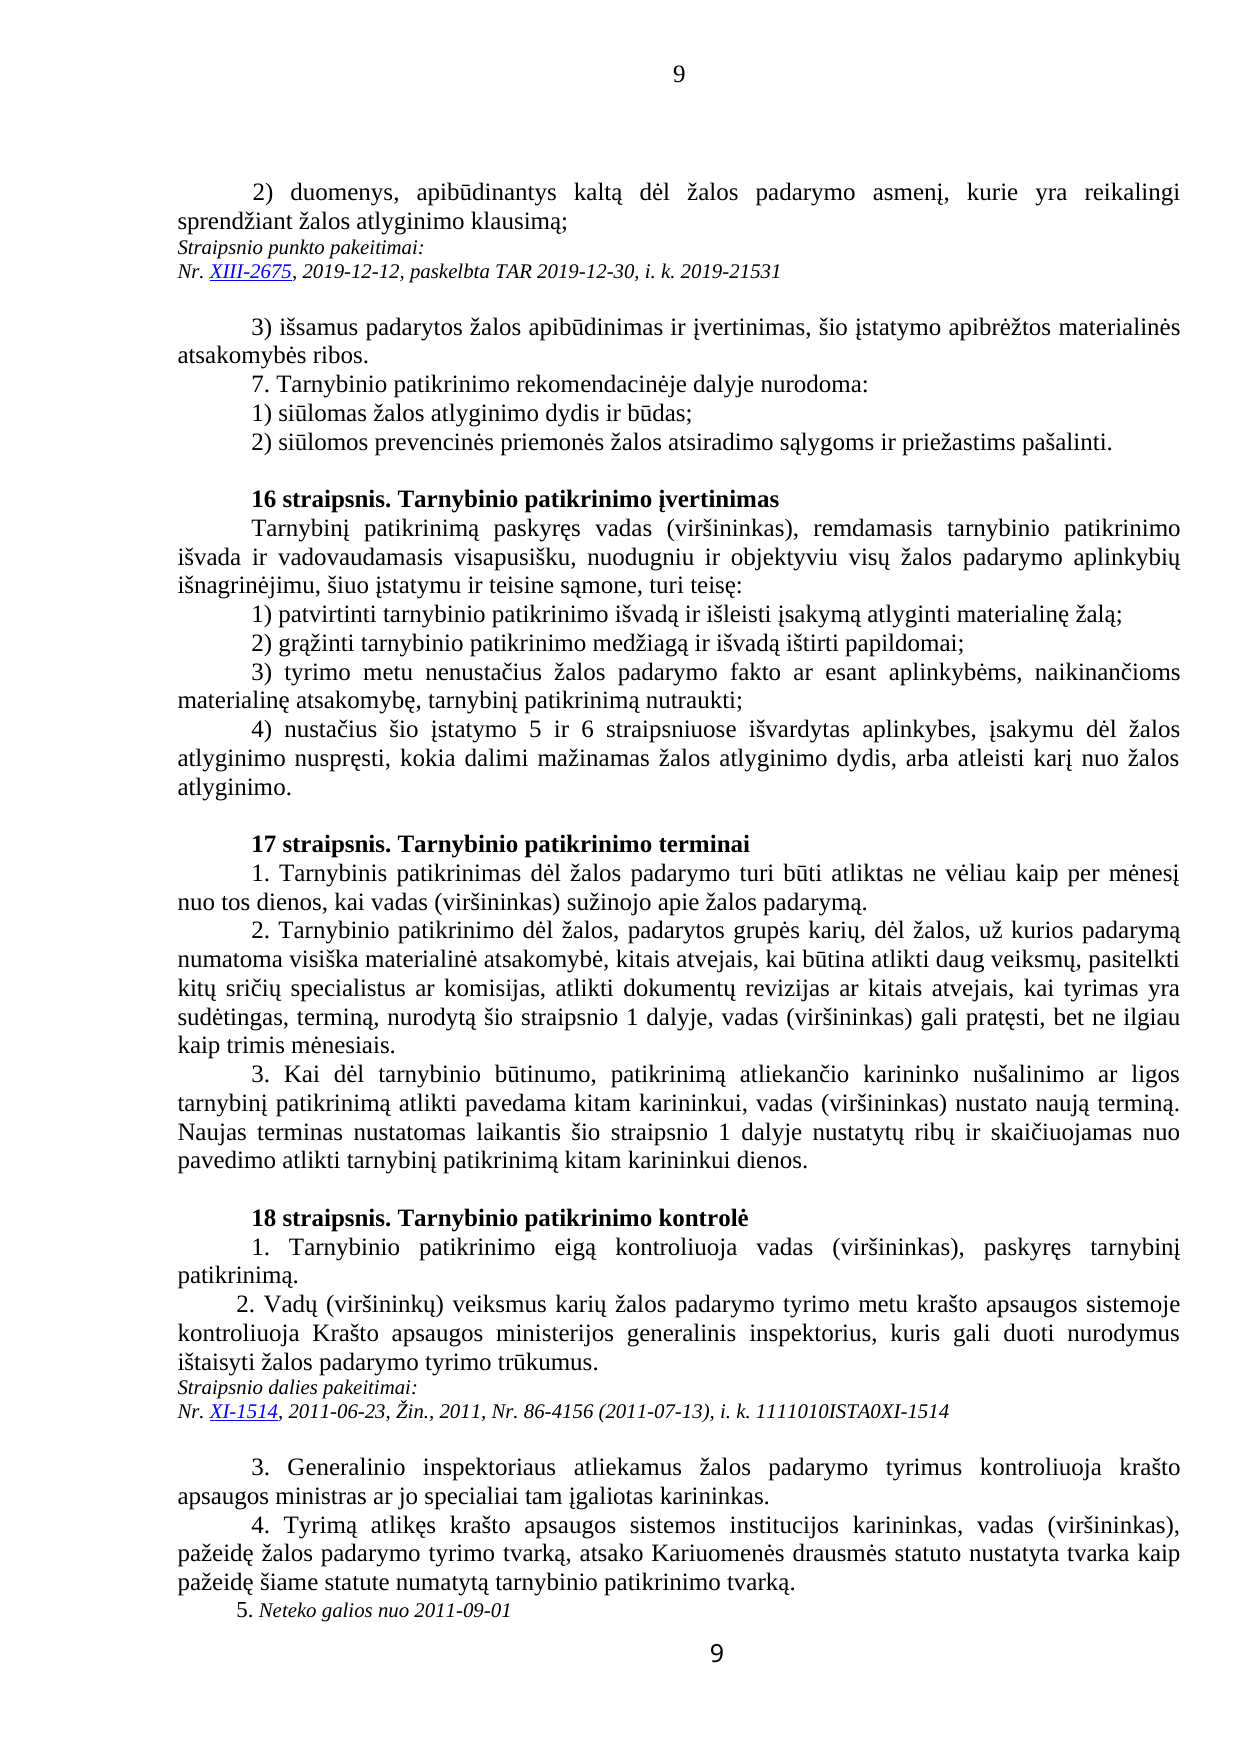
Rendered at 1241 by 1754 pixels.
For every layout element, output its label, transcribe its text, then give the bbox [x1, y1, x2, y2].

text 5. Neteko galios nuo 2011-09-01 [177, 1596, 1181, 1622]
text 4) nustačius šio įstatymo 5 ir 6 straipsniuose išvardytas aplinkybes, įsakymu dėl žalos atlyginimo nuspręsti, kokia dalimi mažinamas žalos atlyginimo dydis, arba atleisti karį nuo žalos atlyginimo. [177, 714, 1181, 800]
text 3) išsamus padarytos žalos apibūdinimas ir įvertinimas, šio įstatymo apibrėžtos materialinės atsakomybės ribos. [177, 312, 1181, 369]
text Tarnybinį patikrinimą paskyręs vadas (viršininkas), remdamasis tarnybinio patikrinimo išvada ir vadovaudamasis visapusišku, nuodugniu ir objektyviu visų žalos padarymo aplinkybių išnagrinėjimu, šiuo įstatymu ir teisine sąmone, turi teisę: [177, 513, 1181, 599]
text 4. Tyrimą atlikęs krašto apsaugos sistemos institucijos karininkas, vadas (viršininkas), pažeidę žalos padarymo tyrimo tvarką, atsako Kariuomenės drausmės statuto nustatyta tvarka kaip pažeidę šiame statute numatytą tarnybinio patikrinimo tvarką. [177, 1510, 1181, 1596]
text 1) patvirtinti tarnybinio patikrinimo išvadą ir išleisti įsakymą atlyginti materialinę žalą; [177, 599, 1181, 628]
text 7. Tarnybinio patikrinimo rekomendacinėje dalyje nurodoma: [177, 369, 1181, 398]
text Nr. XI-1514, 2011-06-23, Žin., 2011, Nr. 86-4156 (2011-07-13), i. k. 1111010ISTA0XI-1514 [177, 1399, 1181, 1423]
text Straipsnio punkto pakeitimai: [177, 235, 1181, 259]
text 2) siūlomos prevencinės priemonės žalos atsiradimo sąlygoms ir priežastims pašalinti. [177, 427, 1181, 455]
text Straipsnio dalies pakeitimai: [177, 1375, 1181, 1399]
text 3. Kai dėl tarnybinio būtinumo, patikrinimą atliekančio karininko nušalinimo ar ligos tarnybinį patikrinimą atlikti pavedama kitam karininkui, vadas (viršininkas) nustato naują terminą. Naujas terminas nustatomas laikantis šio straipsnio 1 dalyje nustatytų ribų ir skaičiuojamas nuo pavedimo atlikti tarnybinį patikrinimą kitam karininkui dienos. [177, 1059, 1181, 1174]
text 2) duomenys, apibūdinantys kaltą dėl žalos padarymo asmenį, kurie yra reikalingi sprendžiant žalos atlyginimo klausimą; [177, 177, 1181, 235]
text Nr. XIII-2675, 2019-12-12, paskelbta TAR 2019-12-30, i. k. 2019-21531 [177, 259, 1181, 283]
text 1) siūlomas žalos atlyginimo dydis ir būdas; [177, 398, 1181, 427]
text 2. Tarnybinio patikrinimo dėl žalos, padarytos grupės karių, dėl žalos, už kurios padarymą numatoma visiška materialinė atsakomybė, kitais atvejais, kai būtina atlikti daug veiksmų, pasitelkti kitų sričių specialistus ar komisijas, atlikti dokumentų revizijas ar kitais atvejais, kai tyrimas yra sudėtingas, terminą, nurodytą šio straipsnio 1 dalyje, vadas (viršininkas) gali pratęsti, bet ne ilgiau kaip trimis mėnesiais. [177, 915, 1181, 1059]
text 3) tyrimo metu nenustačius žalos padarymo fakto ar esant aplinkybėms, naikinančioms materialinę atsakomybę, tarnybinį patikrinimą nutraukti; [177, 657, 1181, 714]
text 16 straipsnis. Tarnybinio patikrinimo įvertinimas [177, 484, 1181, 513]
text 2) grąžinti tarnybinio patikrinimo medžiagą ir išvadą ištirti papildomai; [177, 628, 1181, 657]
text 1. Tarnybinio patikrinimo eigą kontroliuoja vadas (viršininkas), paskyręs tarnybinį patikrinimą. [177, 1232, 1181, 1289]
text 2. Vadų (viršininkų) veiksmus karių žalos padarymo tyrimo metu krašto apsaugos sistemoje kontroliuoja Krašto apsaugos ministerijos generalinis inspektorius, kuris gali duoti nurodymus ištaisyti žalos padarymo tyrimo trūkumus. [177, 1289, 1181, 1375]
text 1. Tarnybinis patikrinimas dėl žalos padarymo turi būti atliktas ne vėliau kaip per mėnesį nuo tos dienos, kai vadas (viršininkas) sužinojo apie žalos padarymą. [177, 858, 1181, 915]
text 18 straipsnis. Tarnybinio patikrinimo kontrolė [177, 1203, 1181, 1232]
text 17 straipsnis. Tarnybinio patikrinimo terminai [177, 829, 1181, 858]
text 3. Generalinio inspektoriaus atliekamus žalos padarymo tyrimus kontroliuoja krašto apsaugos ministras ar jo specialiai tam įgaliotas karininkas. [177, 1452, 1181, 1510]
